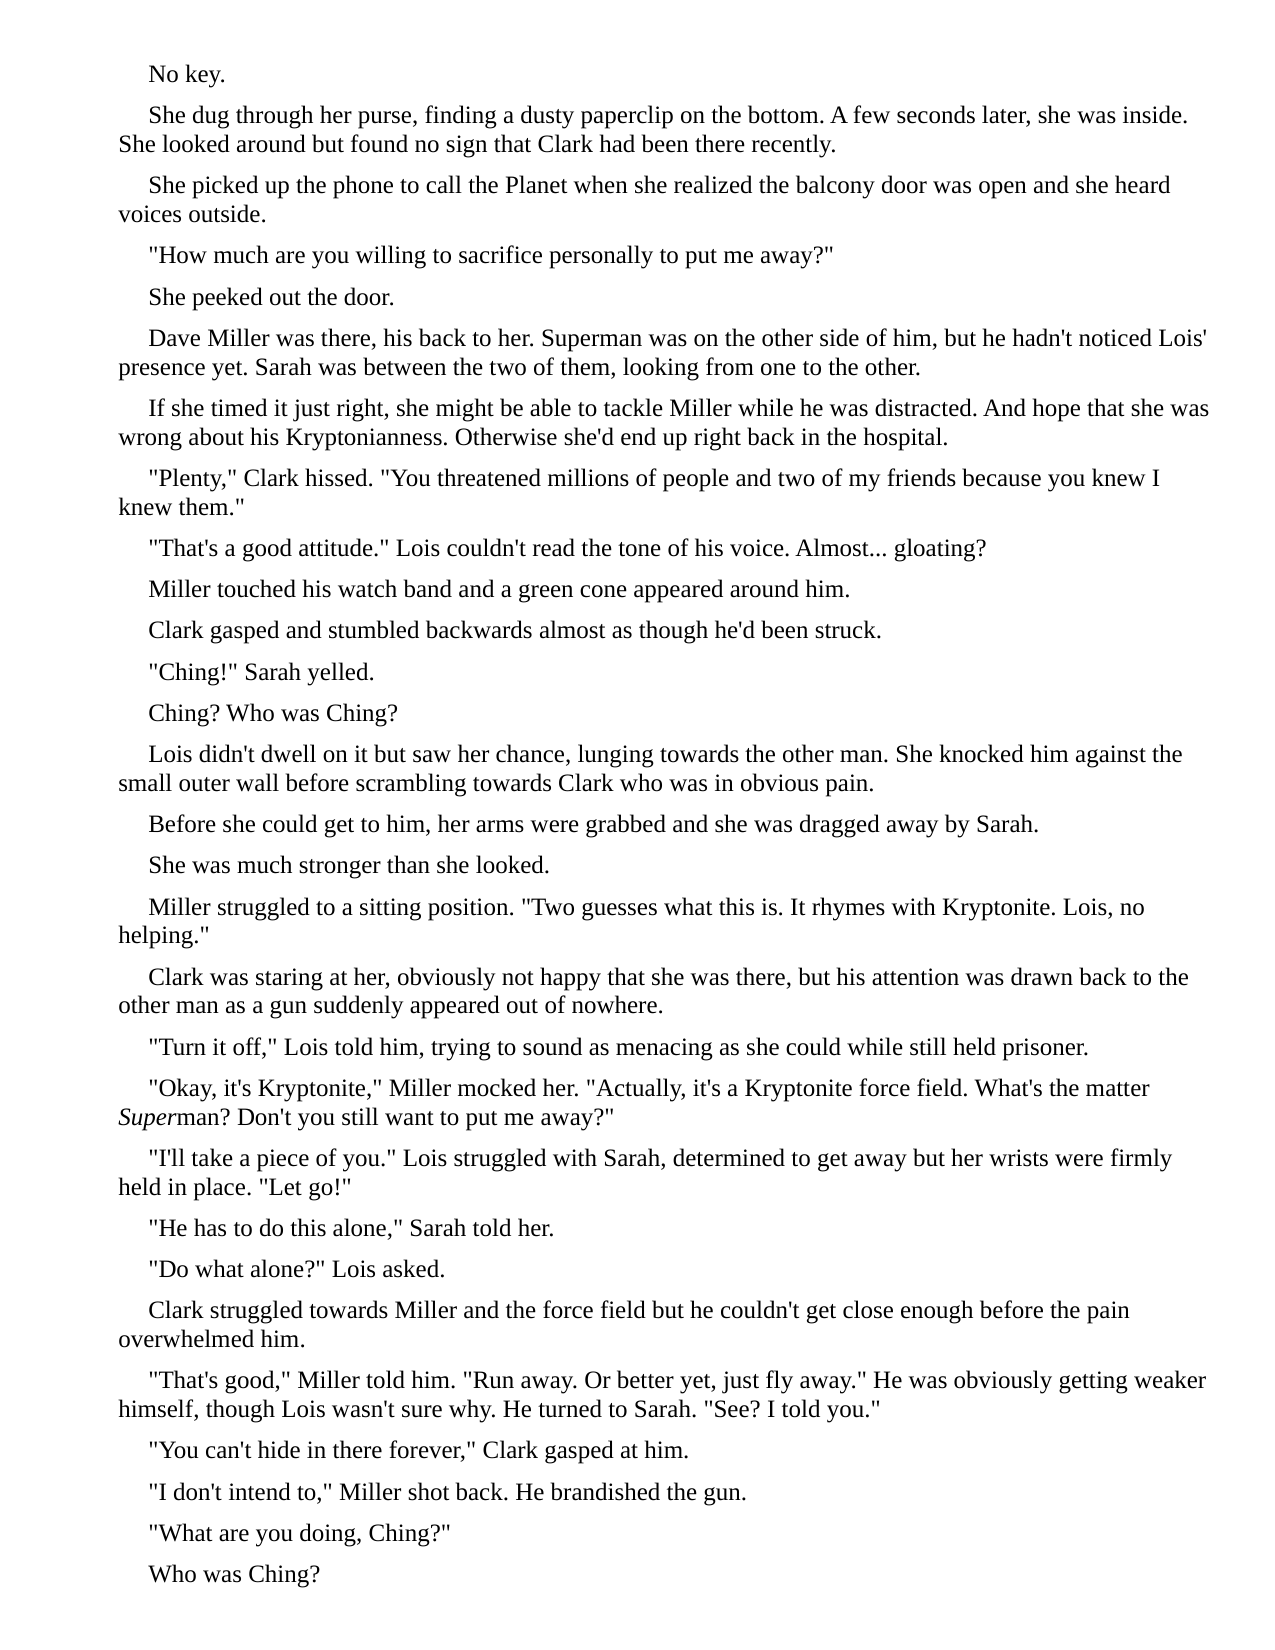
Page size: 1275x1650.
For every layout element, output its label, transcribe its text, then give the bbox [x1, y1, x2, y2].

text "You can't hide in there forever," Clark gasped at him. [118, 1435, 1216, 1464]
text Lois didn't dwell on it but saw her chance, lunging towards the other man. She knocked him against the small outer wall before scrambling towards Clark who was in obvious pain. [118, 739, 1216, 797]
text Dave Miller was there, his back to her. Superman was on the other side of him, but he hadn't noticed Lois' presence yet. Sarah was between the two of them, looking from one to the other. [118, 323, 1216, 380]
text Clark was staring at her, obviously not happy that she was there, but his attention was drawn back to the other man as a gun suddenly appeared out of nowhere. [118, 962, 1216, 1019]
text "He has to do this alone," Sarah told her. [118, 1213, 1216, 1242]
text Before she could get to him, her arms were grabbed and she was dragged away by Sarah. [118, 809, 1216, 838]
text "What are you doing, Ching?" [118, 1518, 1216, 1547]
text "How much are you willing to sacrifice personally to put me away?" [118, 240, 1216, 269]
text If she timed it just right, she might be able to tackle Miller while he was distracted. And hope that she was wrong about his Kryptonianness. Otherwise she'd end up right back in the hospital. [118, 393, 1216, 450]
text "That's good," Miller told him. "Run away. Or better yet, just fly away." He was obviously getting weaker himself, though Lois wasn't sure why. He turned to Sarah. "See? I told you." [118, 1365, 1216, 1423]
text "Turn it off," Lois told him, trying to sound as menacing as she could while still held prisoner. [118, 1032, 1216, 1060]
text Miller touched his watch band and a green cone appeared around him. [118, 574, 1216, 603]
text "I'll take a piece of you." Lois struggled with Sarah, determined to get away but her wrists were firmly held in place. "Let go!" [118, 1143, 1216, 1200]
text Miller struggled to a sitting position. "Two guesses what this is. It rhymes with Kryptonite. Lois, no helping." [118, 892, 1216, 949]
text Clark gasped and stumbled backwards almost as though he'd been struck. [118, 615, 1216, 644]
text Who was Ching? [118, 1559, 1216, 1588]
text Clark struggled towards Miller and the force field but he couldn't get close enough before the pain overwhelmed him. [118, 1295, 1216, 1353]
text She picked up the phone to call the Planet when she realized the balcony door was open and she heard voices outside. [118, 170, 1216, 228]
text "I don't intend to," Miller shot back. He brandished the gun. [118, 1477, 1216, 1505]
text "That's a good attitude." Lois couldn't read the tone of his voice. Almost... gloating? [118, 533, 1216, 562]
text "Plenty," Clark hissed. "You threatened millions of people and two of my friends because you knew I knew them." [118, 463, 1216, 520]
text "Okay, it's Kryptonite," Miller mocked her. "Actually, it's a Kryptonite force field. What's the matter Superman? Don't you still want to put me away?" [118, 1073, 1216, 1130]
text She dug through her purse, finding a dusty paperclip on the bottom. A few seconds later, she was inside. She looked around but found no sign that Clark had been there recently. [118, 100, 1216, 158]
text "Do what alone?" Lois asked. [118, 1254, 1216, 1283]
text No key. [118, 59, 1216, 88]
text She was much stronger than she looked. [118, 850, 1216, 879]
text "Ching!" Sarah yelled. [118, 657, 1216, 685]
text Ching? Who was Ching? [118, 698, 1216, 727]
text She peeked out the door. [118, 282, 1216, 310]
